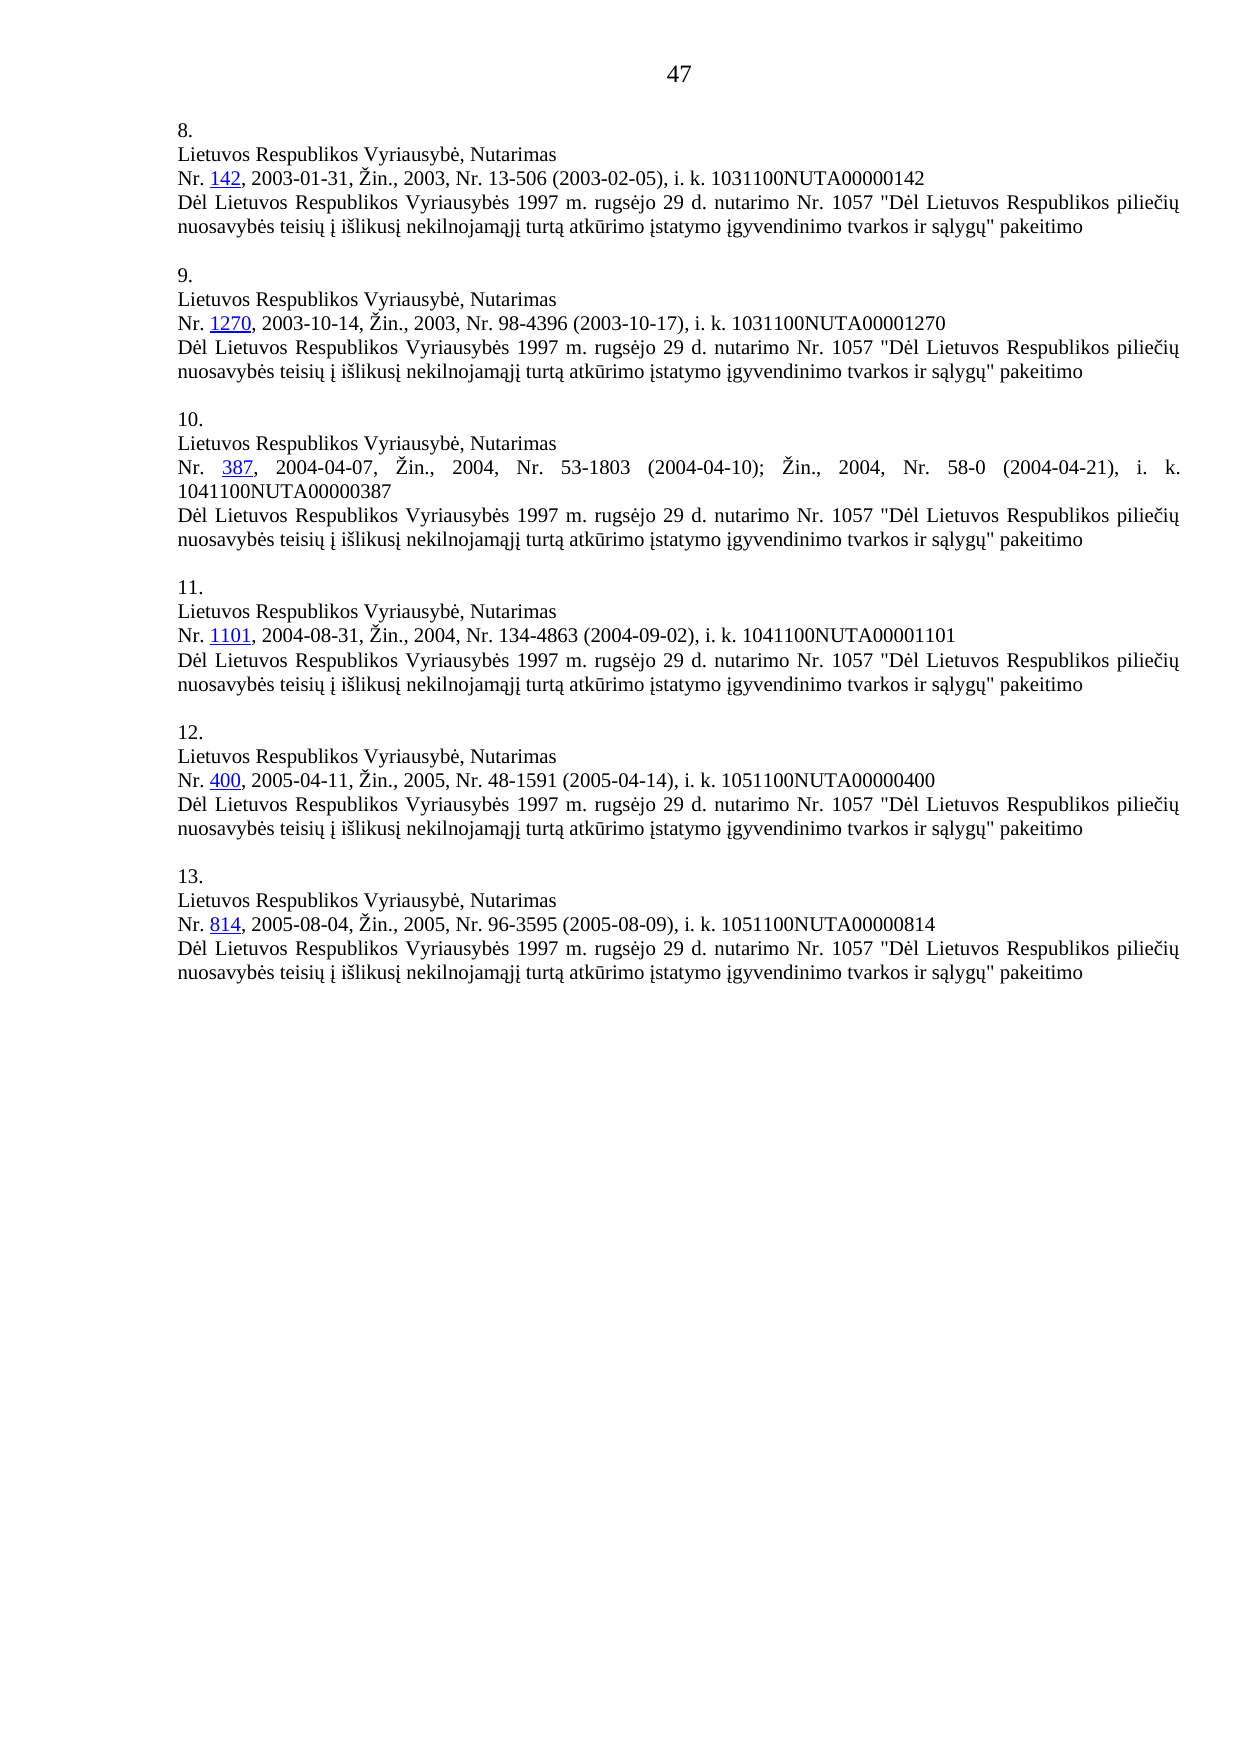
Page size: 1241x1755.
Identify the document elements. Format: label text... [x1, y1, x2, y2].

text 11. [177, 575, 1181, 599]
text Nr. 1270, 2003-10-14, Žin., 2003, Nr. 98-4396 (2003-10-17), i. k. 1031100NUTA00001270 [177, 311, 1181, 335]
text Nr. 387, 2004-04-07, Žin., 2004, Nr. 53-1803 (2004-04-10); Žin., 2004, Nr. 58-0 (2004-04-21), i. k. 1041100NUTA00000387 [177, 455, 1181, 503]
text Dėl Lietuvos Respublikos Vyriausybės 1997 m. rugsėjo 29 d. nutarimo Nr. 1057 "Dėl Lietuvos Respublikos piliečių nuosavybės teisių į išlikusį nekilnojamąjį turtą atkūrimo įstatymo įgyvendinimo tvarkos ir sąlygų" pakeitimo [177, 792, 1181, 840]
text Lietuvos Respublikos Vyriausybė, Nutarimas [177, 599, 1181, 623]
text Nr. 814, 2005-08-04, Žin., 2005, Nr. 96-3595 (2005-08-09), i. k. 1051100NUTA00000814 [177, 912, 1181, 936]
text Dėl Lietuvos Respublikos Vyriausybės 1997 m. rugsėjo 29 d. nutarimo Nr. 1057 "Dėl Lietuvos Respublikos piliečių nuosavybės teisių į išlikusį nekilnojamąjį turtą atkūrimo įstatymo įgyvendinimo tvarkos ir sąlygų" pakeitimo [177, 190, 1181, 238]
text Nr. 142, 2003-01-31, Žin., 2003, Nr. 13-506 (2003-02-05), i. k. 1031100NUTA00000142 [177, 166, 1181, 190]
text Dėl Lietuvos Respublikos Vyriausybės 1997 m. rugsėjo 29 d. nutarimo Nr. 1057 "Dėl Lietuvos Respublikos piliečių nuosavybės teisių į išlikusį nekilnojamąjį turtą atkūrimo įstatymo įgyvendinimo tvarkos ir sąlygų" pakeitimo [177, 936, 1181, 984]
text 13. [177, 864, 1181, 888]
text Dėl Lietuvos Respublikos Vyriausybės 1997 m. rugsėjo 29 d. nutarimo Nr. 1057 "Dėl Lietuvos Respublikos piliečių nuosavybės teisių į išlikusį nekilnojamąjį turtą atkūrimo įstatymo įgyvendinimo tvarkos ir sąlygų" pakeitimo [177, 335, 1181, 383]
text Dėl Lietuvos Respublikos Vyriausybės 1997 m. rugsėjo 29 d. nutarimo Nr. 1057 "Dėl Lietuvos Respublikos piliečių nuosavybės teisių į išlikusį nekilnojamąjį turtą atkūrimo įstatymo įgyvendinimo tvarkos ir sąlygų" pakeitimo [177, 503, 1181, 551]
text Lietuvos Respublikos Vyriausybė, Nutarimas [177, 142, 1181, 166]
text Nr. 400, 2005-04-11, Žin., 2005, Nr. 48-1591 (2005-04-14), i. k. 1051100NUTA00000400 [177, 768, 1181, 792]
text 9. [177, 262, 1181, 287]
text 10. [177, 407, 1181, 431]
text Lietuvos Respublikos Vyriausybė, Nutarimas [177, 888, 1181, 912]
text 8. [177, 118, 1181, 142]
text 12. [177, 720, 1181, 744]
text Lietuvos Respublikos Vyriausybė, Nutarimas [177, 431, 1181, 455]
text Dėl Lietuvos Respublikos Vyriausybės 1997 m. rugsėjo 29 d. nutarimo Nr. 1057 "Dėl Lietuvos Respublikos piliečių nuosavybės teisių į išlikusį nekilnojamąjį turtą atkūrimo įstatymo įgyvendinimo tvarkos ir sąlygų" pakeitimo [177, 647, 1181, 696]
text Lietuvos Respublikos Vyriausybė, Nutarimas [177, 287, 1181, 311]
text Nr. 1101, 2004-08-31, Žin., 2004, Nr. 134-4863 (2004-09-02), i. k. 1041100NUTA00001101 [177, 623, 1181, 647]
text Lietuvos Respublikos Vyriausybė, Nutarimas [177, 744, 1181, 768]
